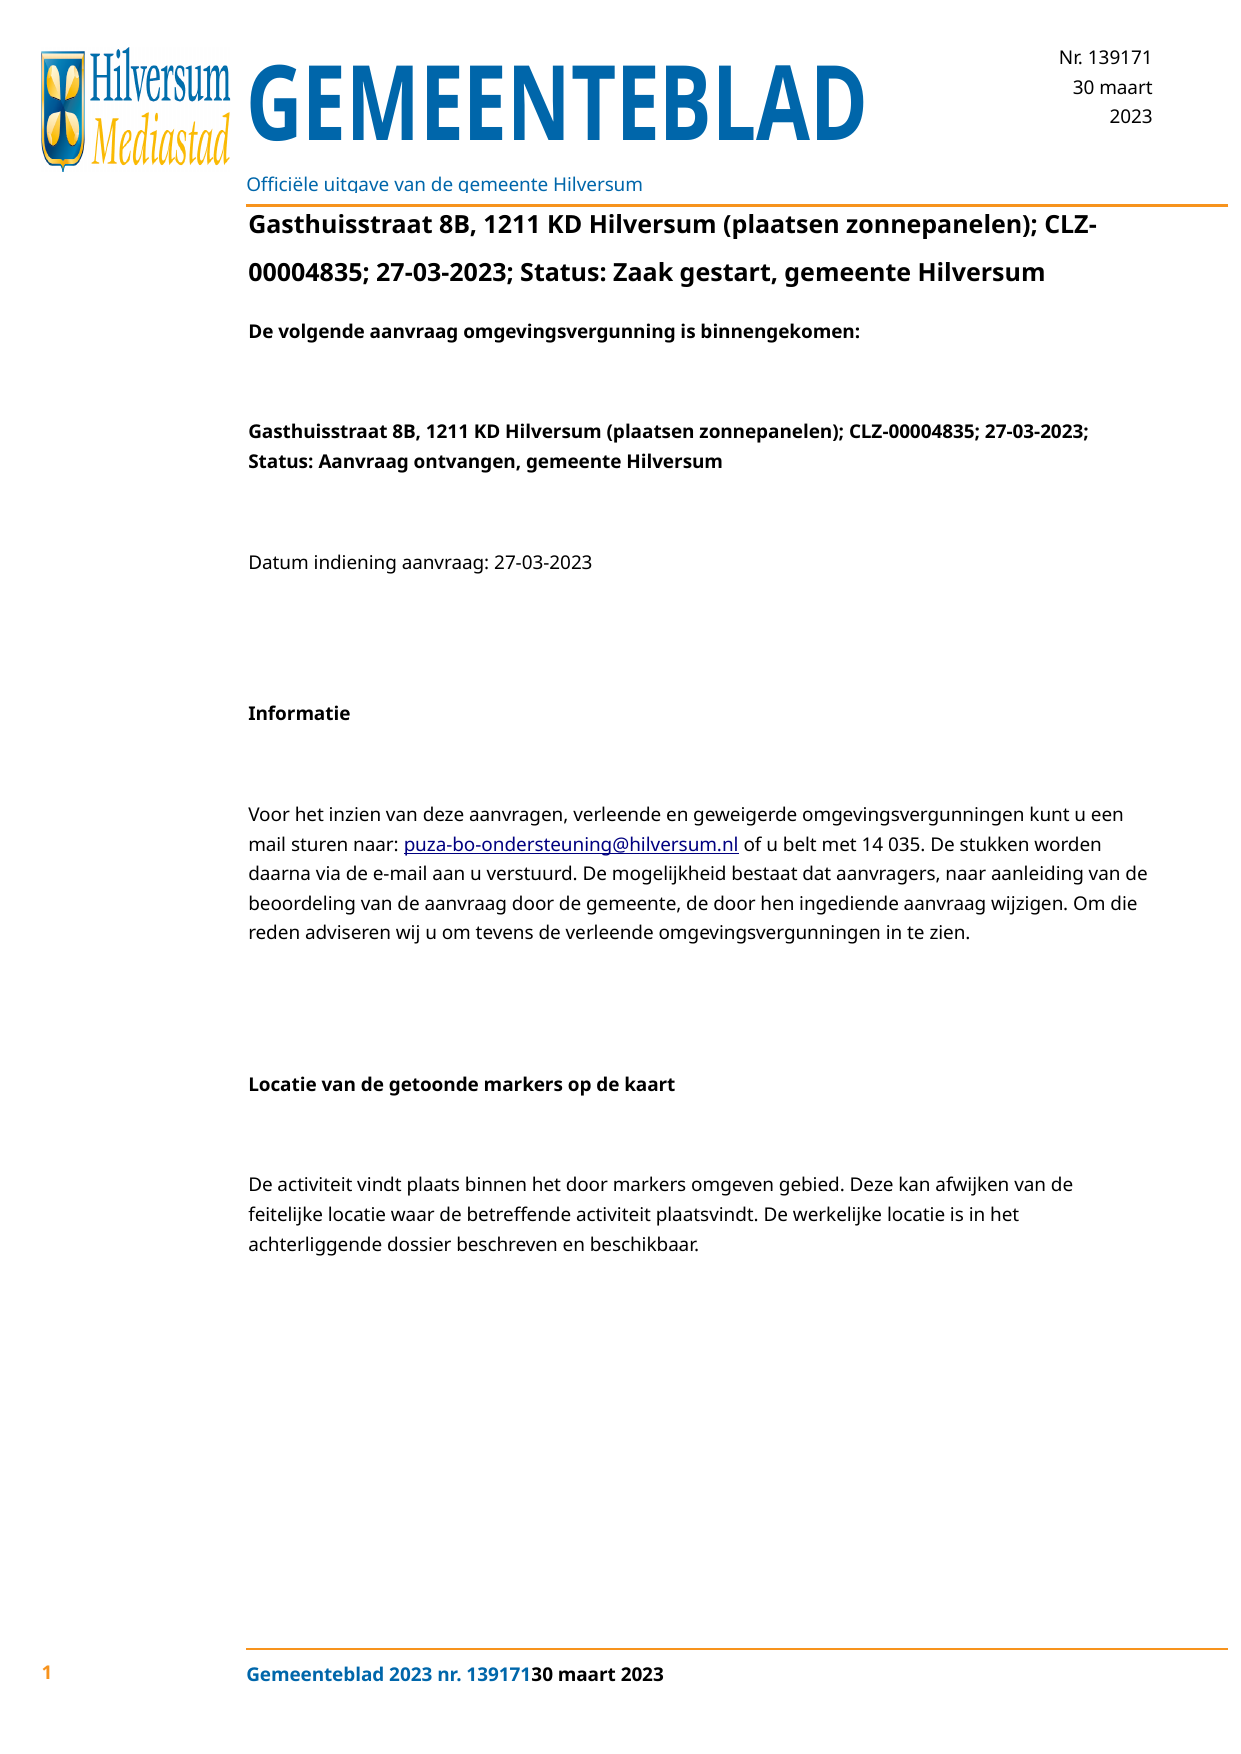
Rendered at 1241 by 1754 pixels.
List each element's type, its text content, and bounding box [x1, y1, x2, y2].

text De activiteit vindt plaats binnen het door markers omgeven gebied. Deze kan afwijken van de feitelijke locatie waar de betreffende activiteit plaatsvindt. De werkelijke locatie is in het achterliggende dossier beschreven en beschikbaar. [248, 1172, 1152, 1257]
text Informatie [248, 700, 1152, 726]
text Gasthuisstraat 8B, 1211 KD Hilversum (plaatsen zonnepanelen); CLZ-00004835; 27-03-2023; Status: Aanvraag ontvangen, gemeente Hilversum [248, 419, 1152, 474]
text Gasthuisstraat 8B, 1211 KD Hilversum (plaatsen zonnepanelen); CLZ-00004835; 27-03-2023; Status: Zaak gestart, gemeente Hilversum [248, 207, 1152, 288]
picture [41, 47, 231, 172]
text Datum indiening aanvraag: 27-03-2023 [248, 549, 1152, 575]
text Locatie van de getoonde markers op de kaart [248, 1071, 1152, 1097]
text De volgende aanvraag omgevingsvergunning is binnengekomen: [248, 318, 1152, 344]
text Voor het inzien van deze aanvragen, verleende en geweigerde omgevingsvergunningen kunt u een mail sturen naar: puza-bo-ondersteuning@hilversum.nl of u belt met 14 035. De stukken worden daarna via de e-mail aan u verstuurd. De mogelijkheid bestaat dat aanvragers, naar aanleiding van de beoordeling van de aanvraag door de gemeente, de door hen ingediende aanvraag wijzigen. Om die reden adviseren wij u om tevens de verleende omgevingsvergunningen in te zien. [248, 801, 1152, 945]
